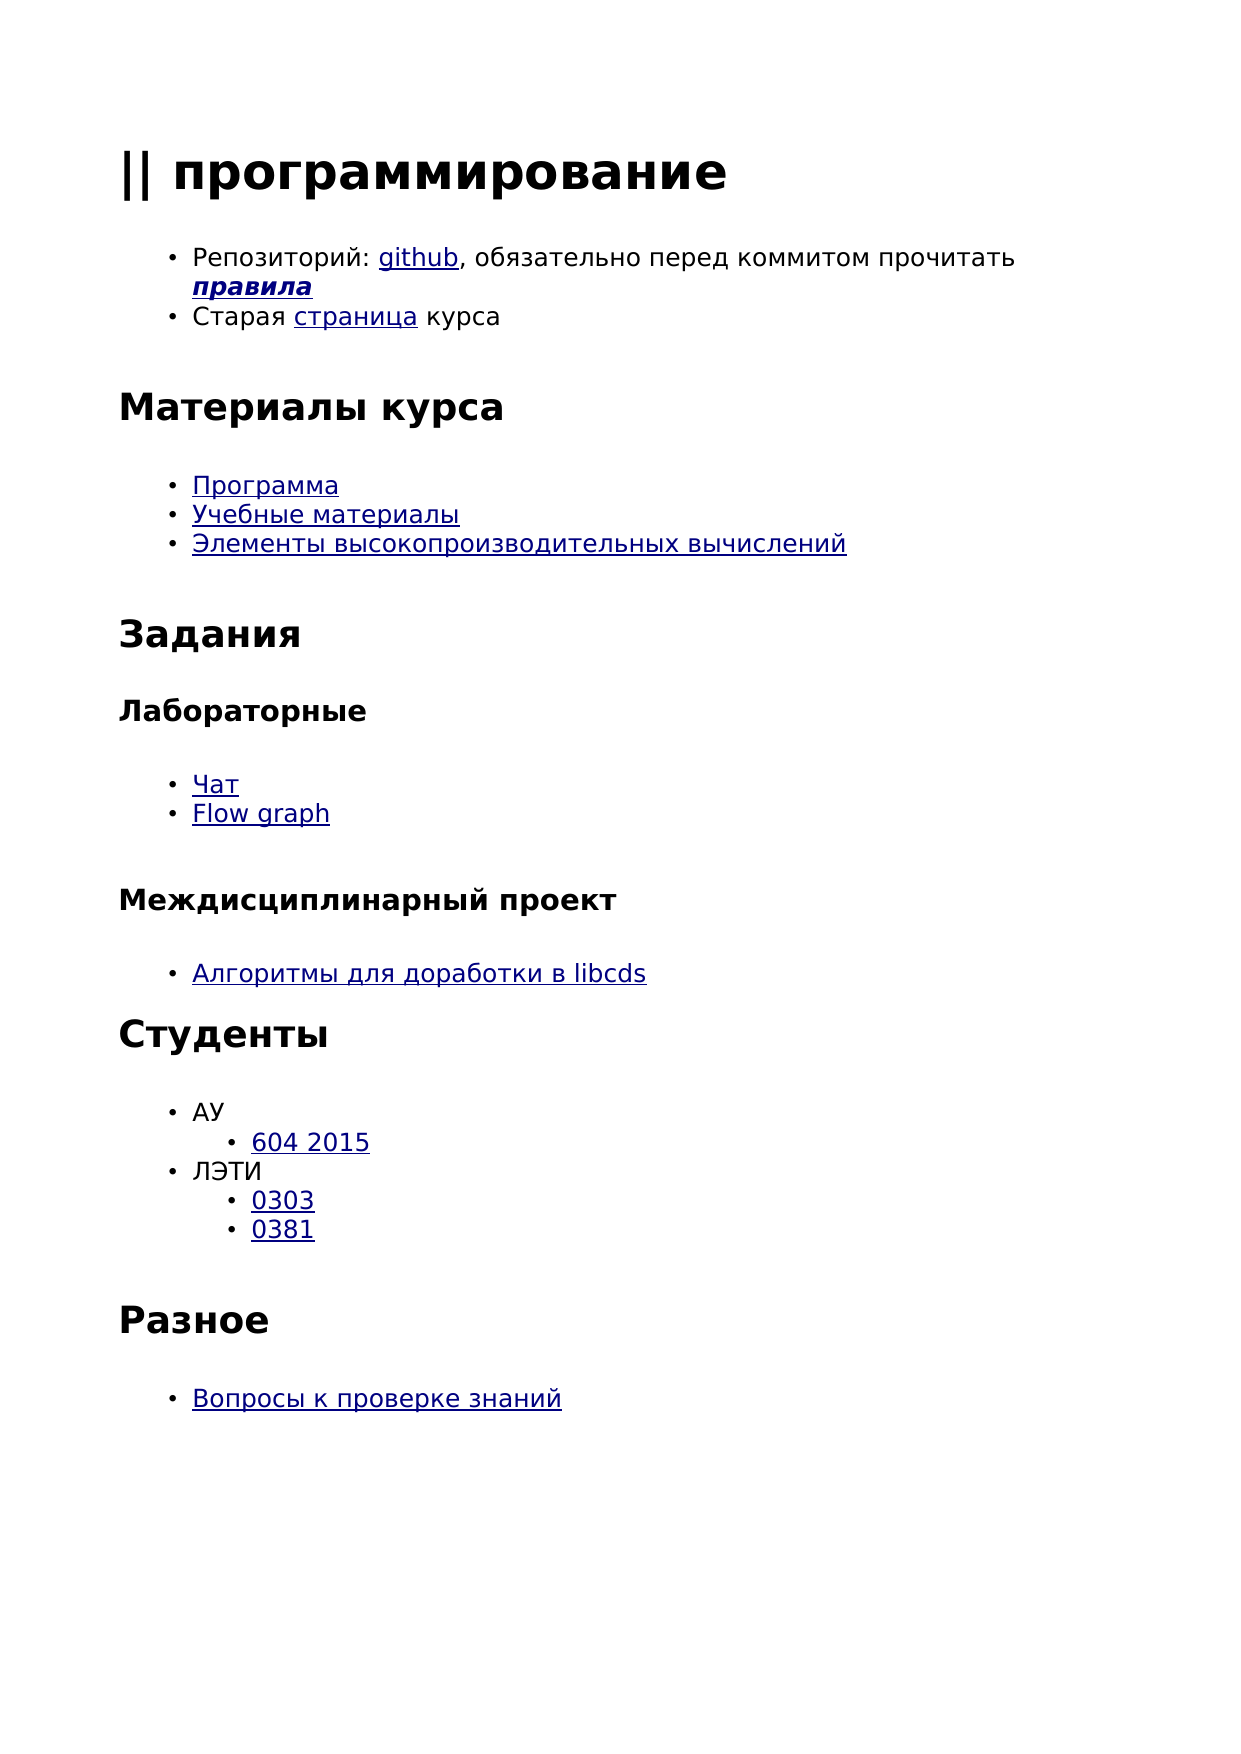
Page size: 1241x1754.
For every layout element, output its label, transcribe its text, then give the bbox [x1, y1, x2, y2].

subtitle Лабораторные [118, 694, 1122, 728]
subtitle || программирование [118, 143, 1122, 201]
subtitle Студенты [118, 1013, 1122, 1057]
list 0303 [236, 1186, 1122, 1215]
list АУ [177, 1098, 1122, 1128]
list 0381 [236, 1215, 1122, 1244]
list Алгоритмы для доработки в libcds [177, 959, 1122, 988]
list Чат [177, 770, 1122, 799]
list ЛЭТИ [177, 1157, 1122, 1186]
list Репозиторий: github, обязательно перед коммитом прочитать правила [177, 243, 1122, 302]
list Учебные материалы [177, 500, 1122, 529]
subtitle Материалы курса [118, 385, 1122, 429]
list 604 2015 [236, 1128, 1122, 1157]
subtitle Разное [118, 1299, 1122, 1342]
list Программа [177, 471, 1122, 500]
subtitle Междисциплинарный проект [118, 883, 1122, 917]
list Элементы высокопроизводительных вычислений [177, 529, 1122, 558]
subtitle Задания [118, 613, 1122, 657]
list Flow graph [177, 799, 1122, 828]
list Старая страница курса [177, 302, 1122, 331]
list Вопросы к проверке знаний [177, 1384, 1122, 1414]
